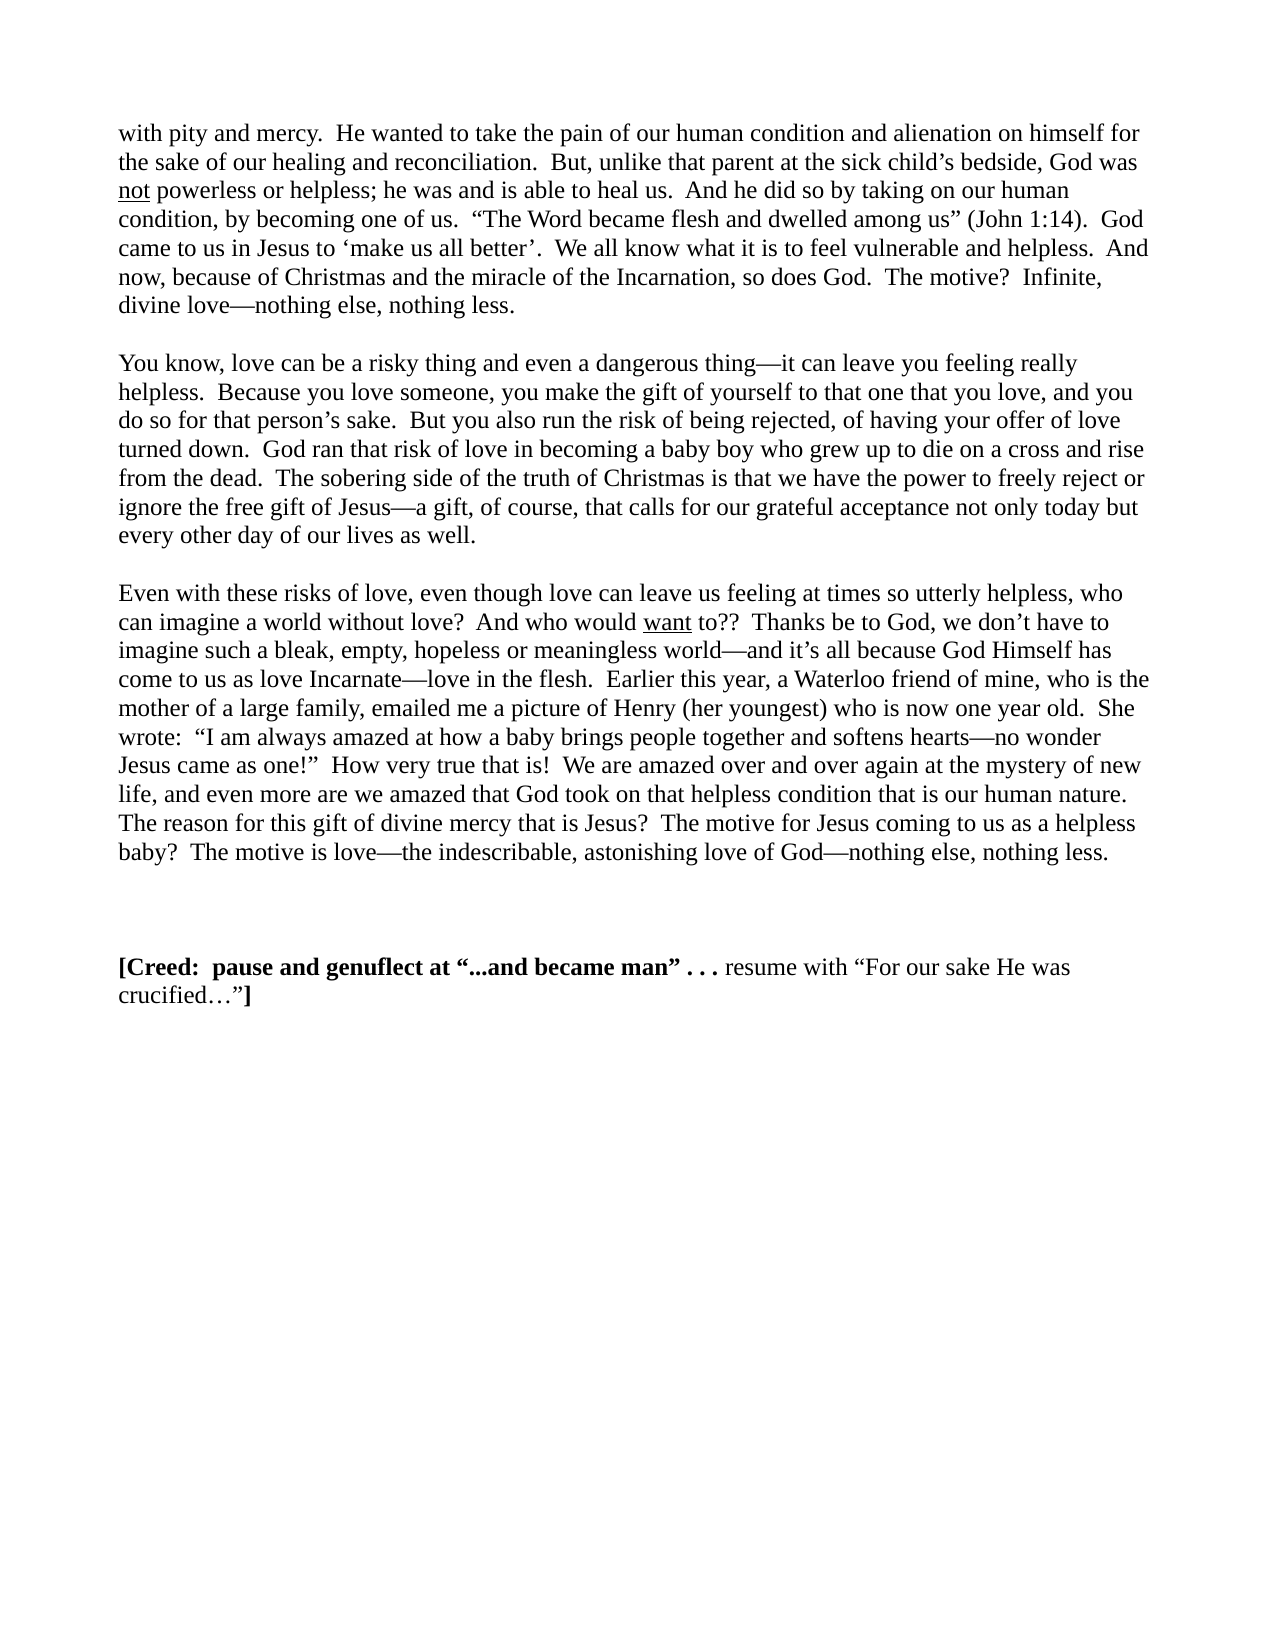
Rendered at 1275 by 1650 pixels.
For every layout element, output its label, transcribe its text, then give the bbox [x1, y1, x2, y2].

text with pity and mercy. He wanted to take the pain of our human condition and alienation on himself for the sake of our healing and reconciliation. But, unlike that parent at the sick child’s bedside, God was not powerless or helpless; he was and is able to heal us. And he did so by taking on our human condition, by becoming one of us. “The Word became flesh and dwelled among us” (John 1:14). God came to us in Jesus to ‘make us all better’. We all know what it is to feel vulnerable and helpless. And now, because of Christmas and the miracle of the Incarnation, so does God. The motive? Infinite, divine love—nothing else, nothing less. [118, 118, 1157, 319]
text You know, love can be a risky thing and even a dangerous thing—it can leave you feeling really helpless. Because you love someone, you make the gift of yourself to that one that you love, and you do so for that person’s sake. But you also run the risk of being rejected, of having your offer of love turned down. God ran that risk of love in becoming a baby boy who grew up to die on a cross and rise from the dead. The sobering side of the truth of Christmas is that we have the power to freely reject or ignore the free gift of Jesus—a gift, of course, that calls for our grateful acceptance not only today but every other day of our lives as well. [118, 348, 1157, 549]
text [Creed: pause and genuflect at “...and became man” . . . resume with “For our sake He was crucified…”] [118, 952, 1157, 1009]
text Even with these risks of love, even though love can leave us feeling at times so utterly helpless, who can imagine a world without love? And who would want to?? Thanks be to God, we don’t have to imagine such a bleak, empty, hopeless or meaningless world—and it’s all because God Himself has come to us as love Incarnate—love in the flesh. Earlier this year, a Waterloo friend of mine, who is the mother of a large family, emailed me a picture of Henry (her youngest) who is now one year old. She wrote: “I am always amazed at how a baby brings people together and softens hearts—no wonder Jesus came as one!” How very true that is! We are amazed over and over again at the mystery of new life, and even more are we amazed that God took on that helpless condition that is our human nature. The reason for this gift of divine mercy that is Jesus? The motive for Jesus coming to us as a helpless baby? The motive is love—the indescribable, astonishing love of God—nothing else, nothing less. [118, 578, 1157, 866]
